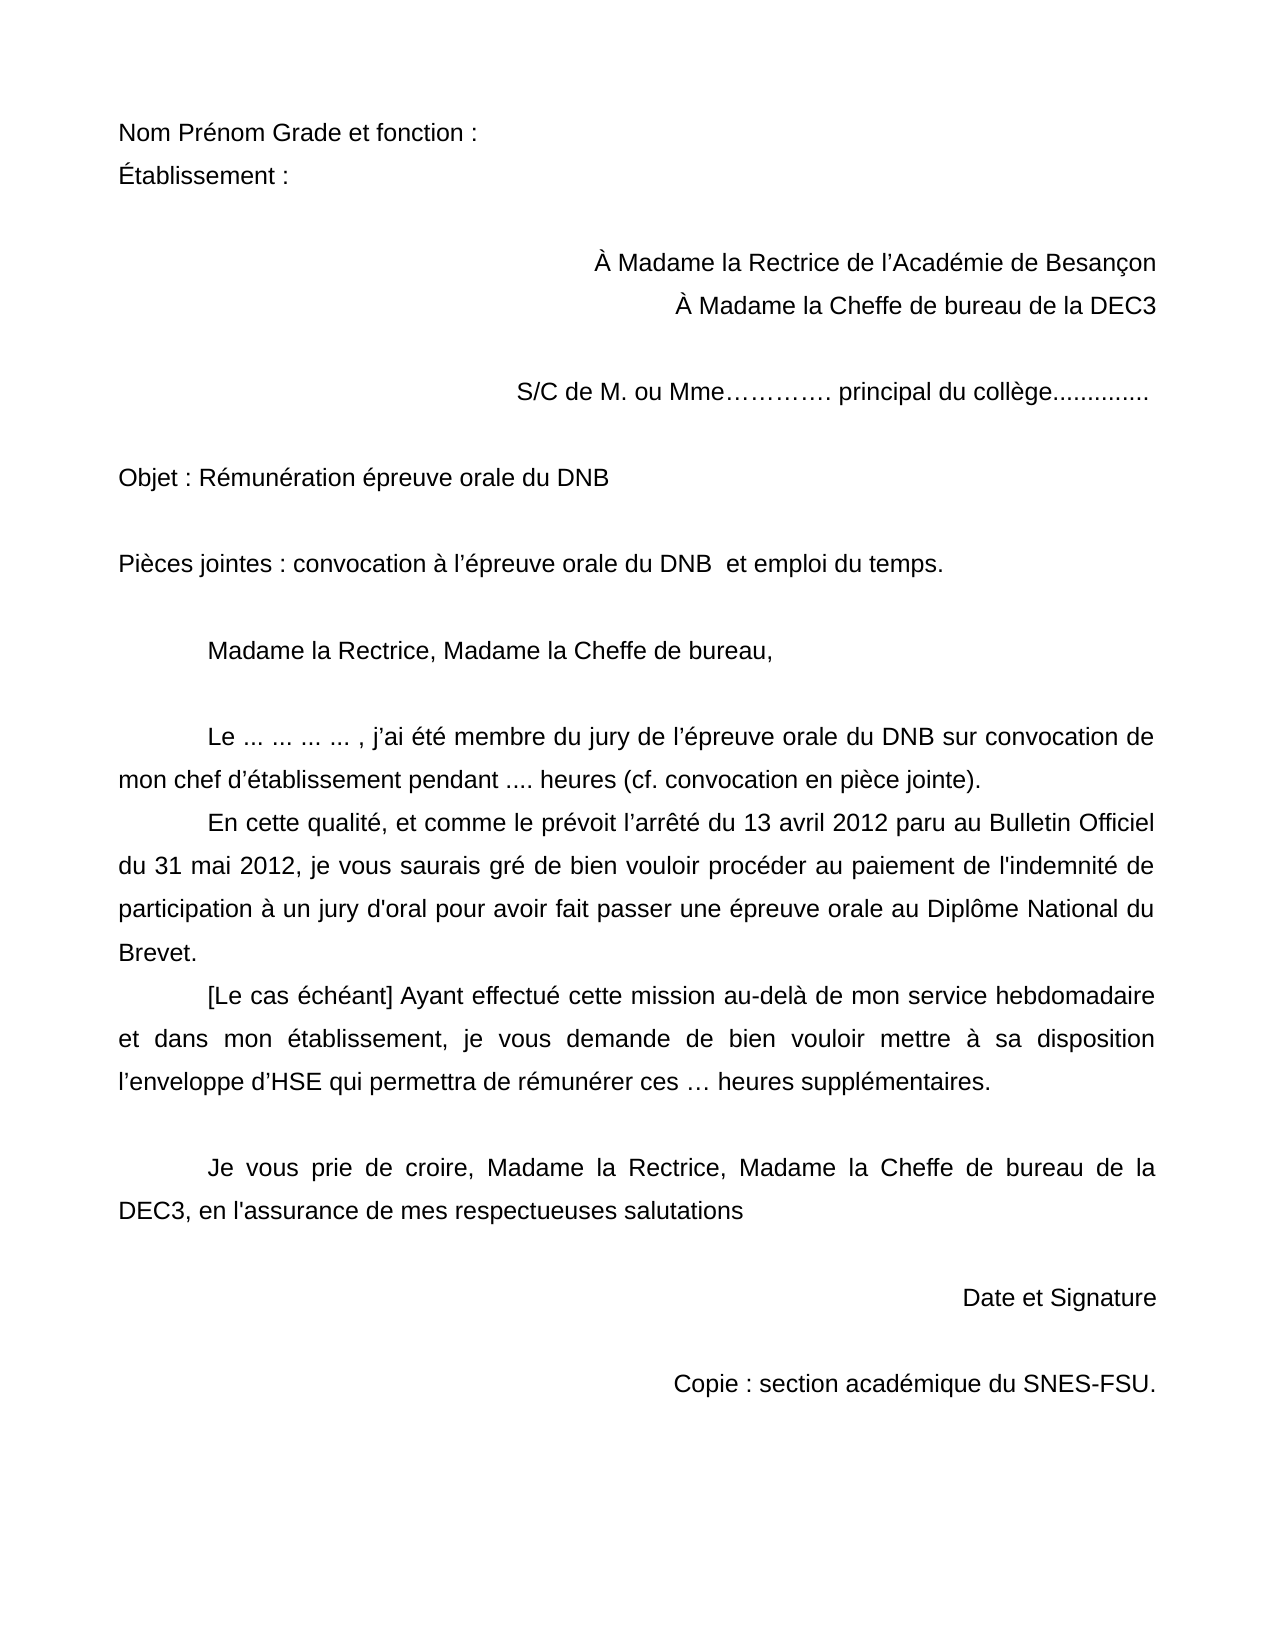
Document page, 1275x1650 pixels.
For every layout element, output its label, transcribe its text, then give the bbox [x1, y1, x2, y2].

text [Le cas échéant] Ayant effectué cette mission au-delà de mon service hebdomadaire et dans mon établissement, je vous demande de bien vouloir mettre à sa disposition l’enveloppe d’HSE qui permettra de rémunérer ces … heures supplémentaires. [118, 981, 1157, 1096]
text Madame la Rectrice, Madame la Cheffe de bureau, [118, 636, 1157, 664]
text Nom Prénom Grade et fonction : [118, 118, 1157, 147]
text Copie : section académique du SNES-FSU. [118, 1369, 1157, 1397]
text En cette qualité, et comme le prévoit l’arrêté du 13 avril 2012 paru au Bulletin Officiel du 31 mai 2012, je vous saurais gré de bien vouloir procéder au paiement de l'indemnité de participation à un jury d'oral pour avoir fait passer une épreuve orale au Diplôme National du Brevet. [118, 808, 1157, 966]
text Le ... ... ... ... , j’ai été membre du jury de l’épreuve orale du DNB sur convocation de mon chef d’établissement pendant .... heures (cf. convocation en pièce jointe). [118, 722, 1157, 794]
text Je vous prie de croire, Madame la Rectrice, Madame la Cheffe de bureau de la DEC3, en l'assurance de mes respectueuses salutations [118, 1153, 1157, 1225]
text Objet : Rémunération épreuve orale du DNB [118, 463, 1157, 492]
text Pièces jointes : convocation à l’épreuve orale du DNB et emploi du temps. [118, 549, 1157, 578]
text Date et Signature [118, 1282, 1157, 1311]
text S/C de M. ou Mme…………. principal du collège.............. [118, 377, 1157, 406]
text À Madame la Cheffe de bureau de la DEC3 [118, 291, 1157, 319]
text À Madame la Rectrice de l’Académie de Besançon [118, 247, 1157, 276]
text Établissement : [118, 161, 1157, 190]
